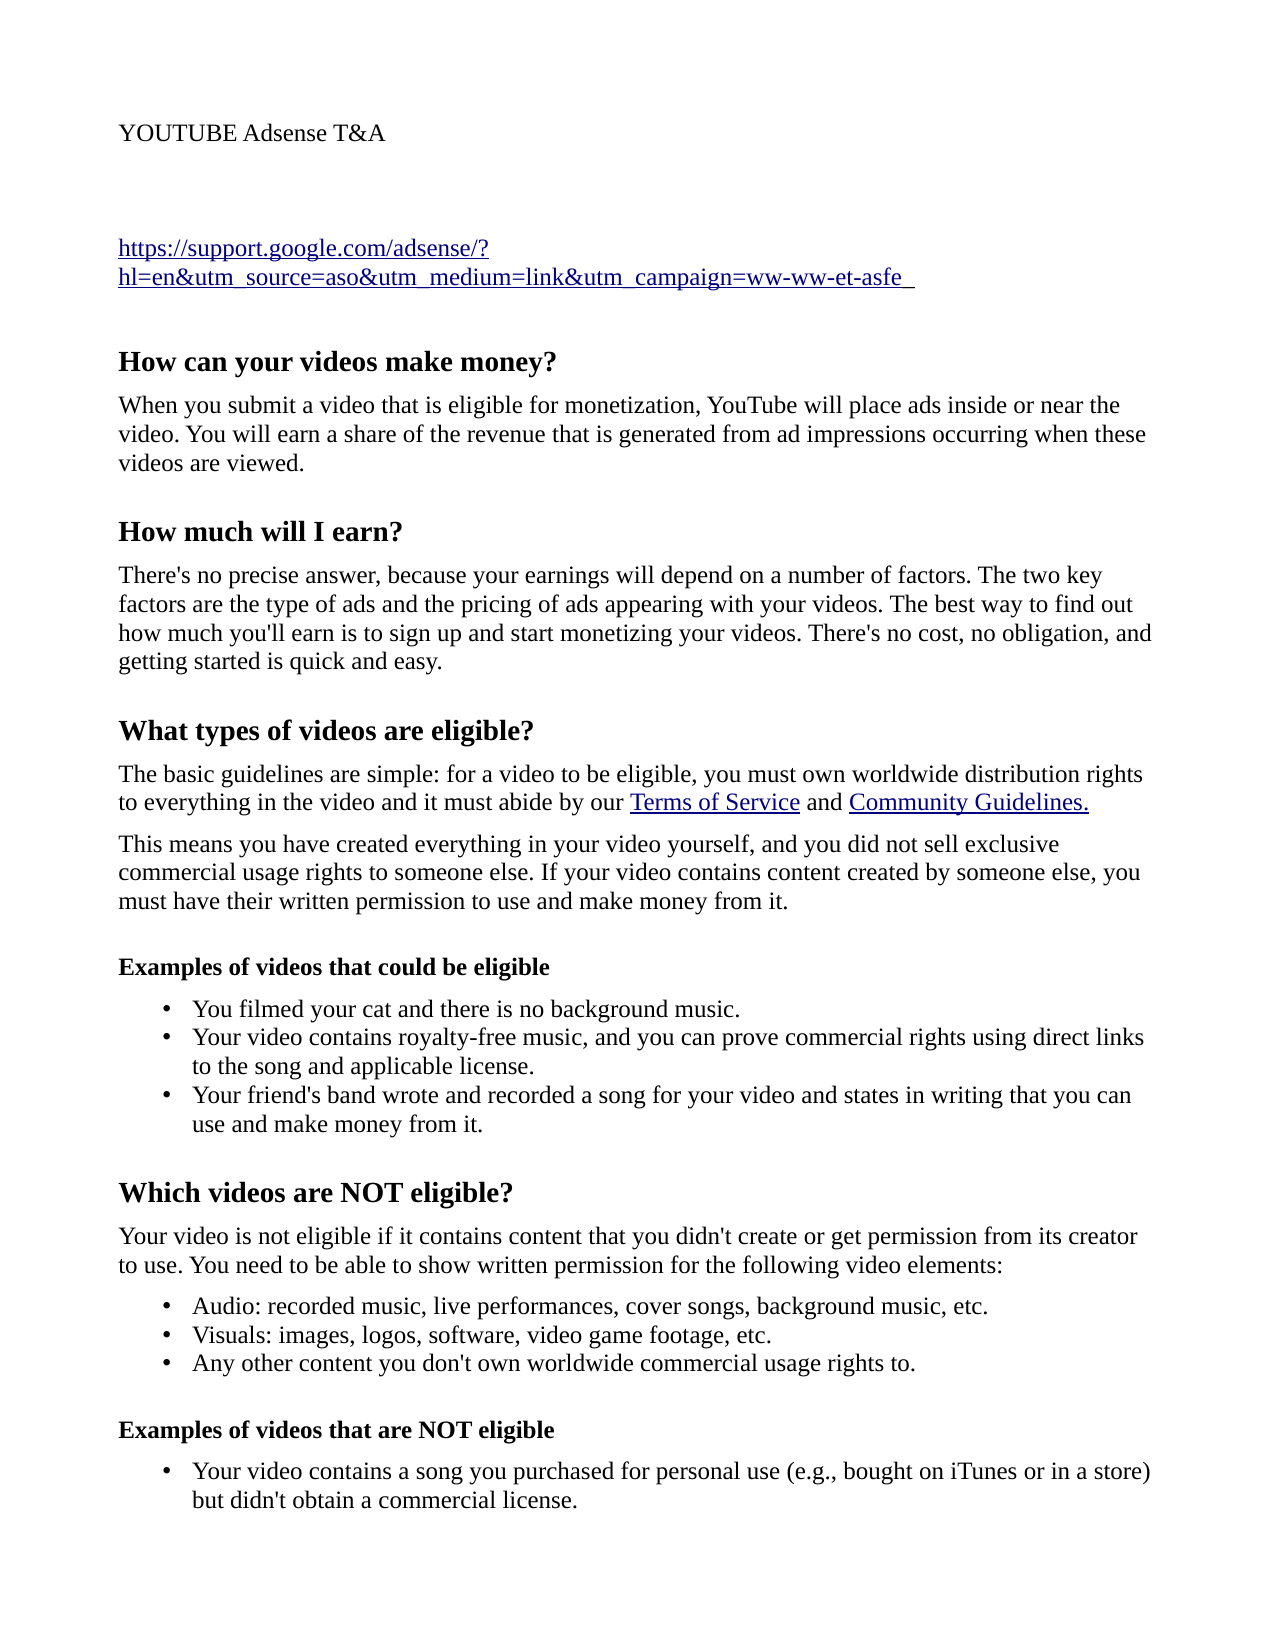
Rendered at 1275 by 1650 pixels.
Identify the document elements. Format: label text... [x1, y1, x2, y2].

list You filmed your cat and there is no background music. [162, 994, 1157, 1022]
list Your video contains a song you purchased for personal use (e.g., bought on iTunes or in a store) but didn't obtain a commercial license. [162, 1456, 1157, 1513]
text The basic guidelines are simple: for a video to be eligible, you must own worldwide distribution rights to everything in the video and it must abide by our Terms of Service and Community Guidelines. [118, 759, 1157, 816]
list Your video contains royalty-free music, and you can prove commercial rights using direct links to the song and applicable license. [162, 1022, 1157, 1080]
text https://support.google.com/adsense/?hl=en&utm_source=aso&utm_medium=link&utm_campaign=ww-ww-et-asfe_ [118, 233, 1157, 291]
subtitle How much will I earn? [118, 514, 1157, 548]
text Your video is not eligible if it contains content that you didn't create or get permission from its creator to use. You need to be able to show written permission for the following video elements: [118, 1221, 1157, 1278]
subtitle Which videos are NOT eligible? [118, 1175, 1157, 1208]
subtitle How can your videos make money? [118, 344, 1157, 378]
list Your friend's band wrote and recorded a song for your video and states in writing that you can use and make money from it. [162, 1080, 1157, 1137]
subtitle What types of videos are eligible? [118, 713, 1157, 746]
text YOUTUBE Adsense T&A [118, 118, 1157, 147]
list Any other content you don't own worldwide commercial usage rights to. [162, 1348, 1157, 1377]
subtitle Examples of videos that are NOT eligible [118, 1415, 1157, 1443]
text This means you have created everything in your video yourself, and you did not sell exclusive commercial usage rights to someone else. If your video contains content created by someone else, you must have their written permission to use and make money from it. [118, 829, 1157, 915]
list Visuals: images, logos, software, video game footage, etc. [162, 1320, 1157, 1348]
text When you submit a video that is eligible for monetization, YouTube will place ads inside or near the video. You will earn a share of the revenue that is generated from ad impressions occurring when these videos are viewed. [118, 390, 1157, 477]
text There's no precise answer, because your earnings will depend on a number of factors. The two key factors are the type of ads and the pricing of ads appearing with your videos. The best way to find out how much you'll earn is to sign up and start monetizing your videos. There's no cost, no obligation, and getting started is quick and easy. [118, 560, 1157, 675]
subtitle Examples of videos that could be eligible [118, 952, 1157, 981]
list Audio: recorded music, live performances, cover songs, background music, etc. [162, 1291, 1157, 1320]
